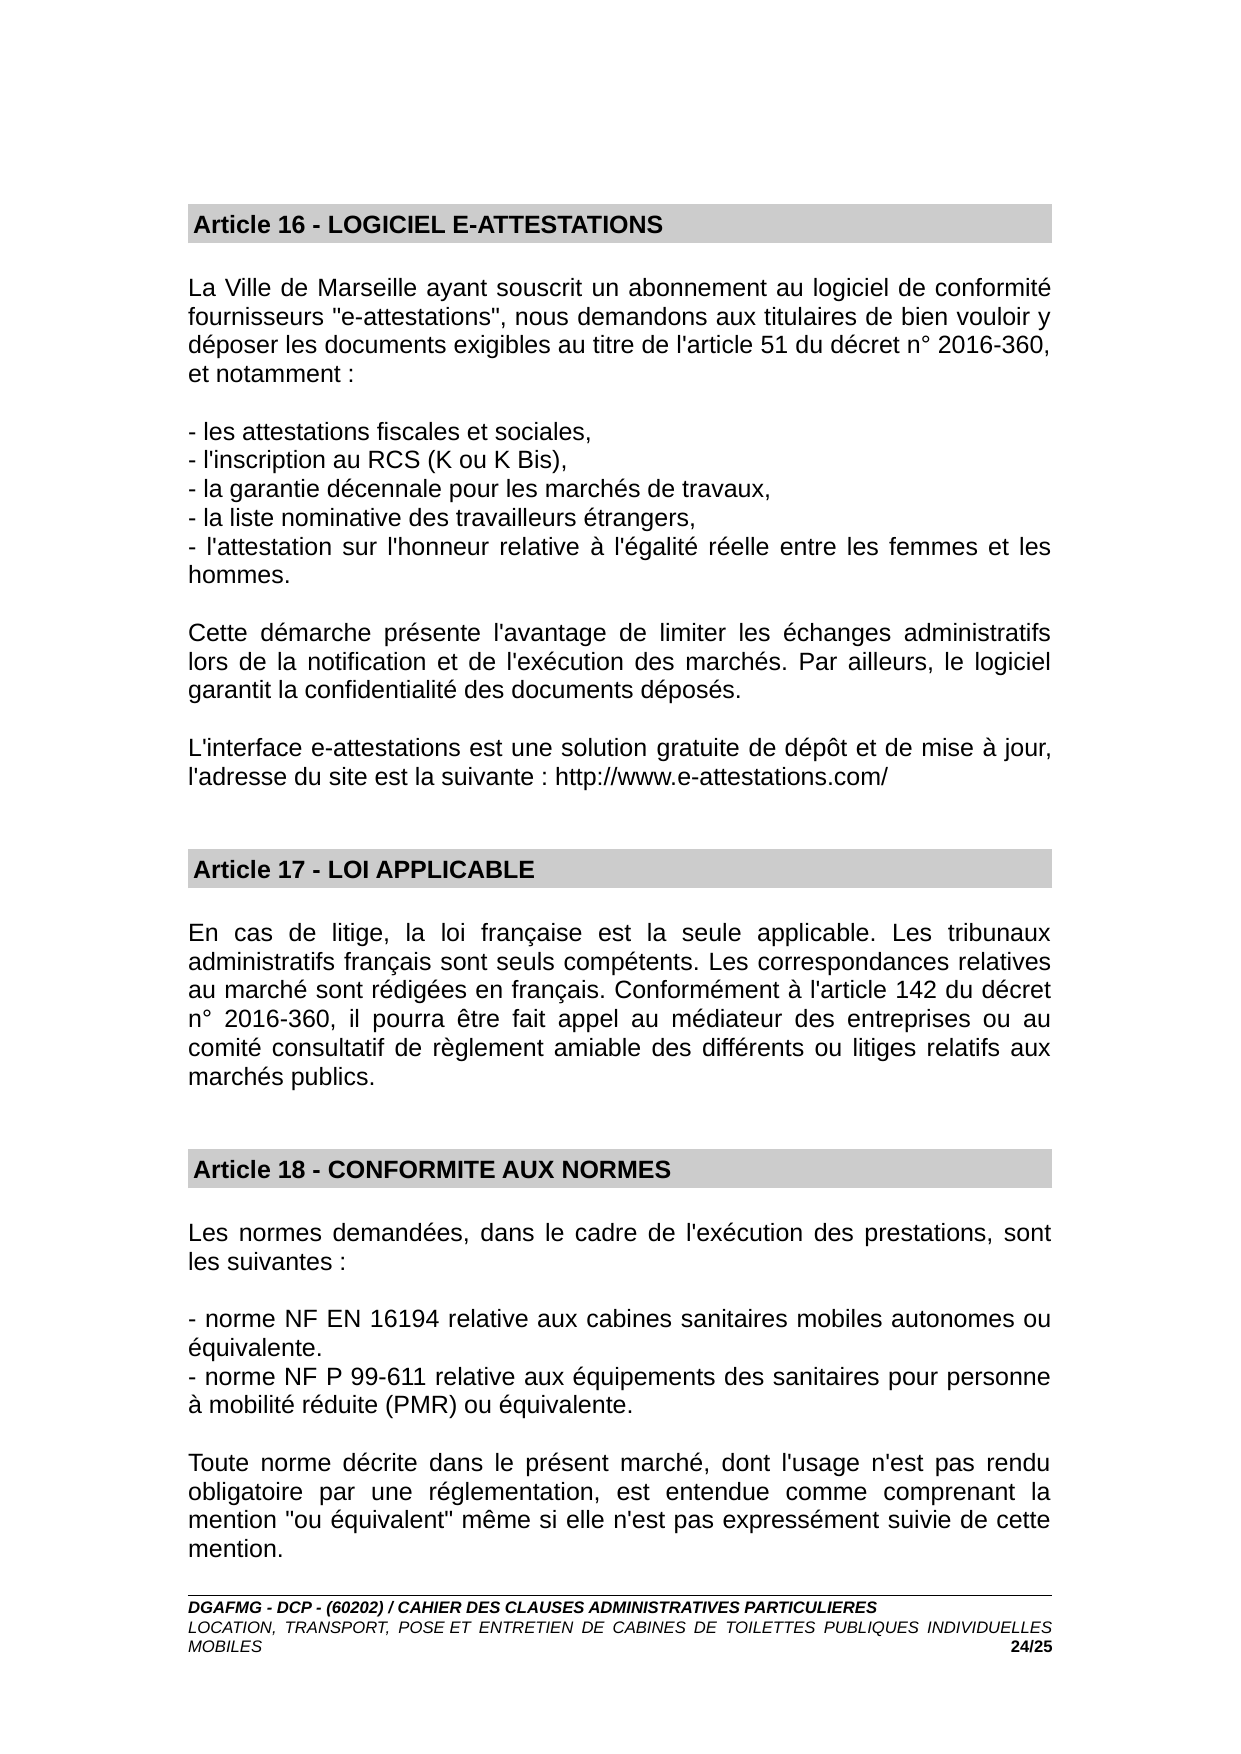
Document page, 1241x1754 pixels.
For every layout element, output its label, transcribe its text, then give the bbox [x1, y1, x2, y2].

subtitle LOI APPLICABLE [190, 852, 1050, 886]
text - l'inscription au RCS (K ou K Bis), [188, 446, 1052, 474]
text - les attestations fiscales et sociales, [188, 417, 1052, 446]
text - l'attestation sur l'honneur relative à l'égalité réelle entre les femmes et les hommes. [188, 532, 1052, 589]
text - la garantie décennale pour les marchés de travaux, [188, 474, 1052, 503]
text Cette démarche présente l'avantage de limiter les échanges administratifs lors de la notification et de l'exécution des marchés. Par ailleurs, le logiciel garantit la confidentialité des documents déposés. [188, 618, 1052, 704]
text En cas de litige, la loi française est la seule applicable. Les tribunaux administratifs français sont seuls compétents. Les correspondances relatives au marché sont rédigées en français. Conformément à l'article 142 du décret n° 2016-360, il pourra être fait appel au médiateur des entreprises ou au comité consultatif de règlement amiable des différents ou litiges relatifs aux marchés publics. [188, 918, 1052, 1091]
text La Ville de Marseille ayant souscrit un abonnement au logiciel de conformité fournisseurs "e-attestations", nous demandons aux titulaires de bien vouloir y déposer les documents exigibles au titre de l'article 51 du décret n° 2016-360, et notamment : [188, 273, 1052, 388]
text - la liste nominative des travailleurs étrangers, [188, 503, 1052, 532]
subtitle CONFORMITE AUX NORMES [190, 1152, 1050, 1186]
subtitle LOGICIEL E-ATTESTATIONS [190, 207, 1050, 241]
text - norme NF EN 16194 relative aux cabines sanitaires mobiles autonomes ou équivalente. [188, 1304, 1052, 1362]
text Toute norme décrite dans le présent marché, dont l'usage n'est pas rendu obligatoire par une réglementation, est entendue comme comprenant la mention "ou équivalent" même si elle n'est pas expressément suivie de cette mention. [188, 1448, 1052, 1563]
text Les normes demandées, dans le cadre de l'exécution des prestations, sont les suivantes : [188, 1218, 1052, 1276]
text L'interface e-attestations est une solution gratuite de dépôt et de mise à jour, l'adresse du site est la suivante : http://www.e-attestations.com/ [188, 733, 1052, 791]
text - norme NF P 99-611 relative aux équipements des sanitaires pour personne à mobilité réduite (PMR) ou équivalente. [188, 1362, 1052, 1419]
